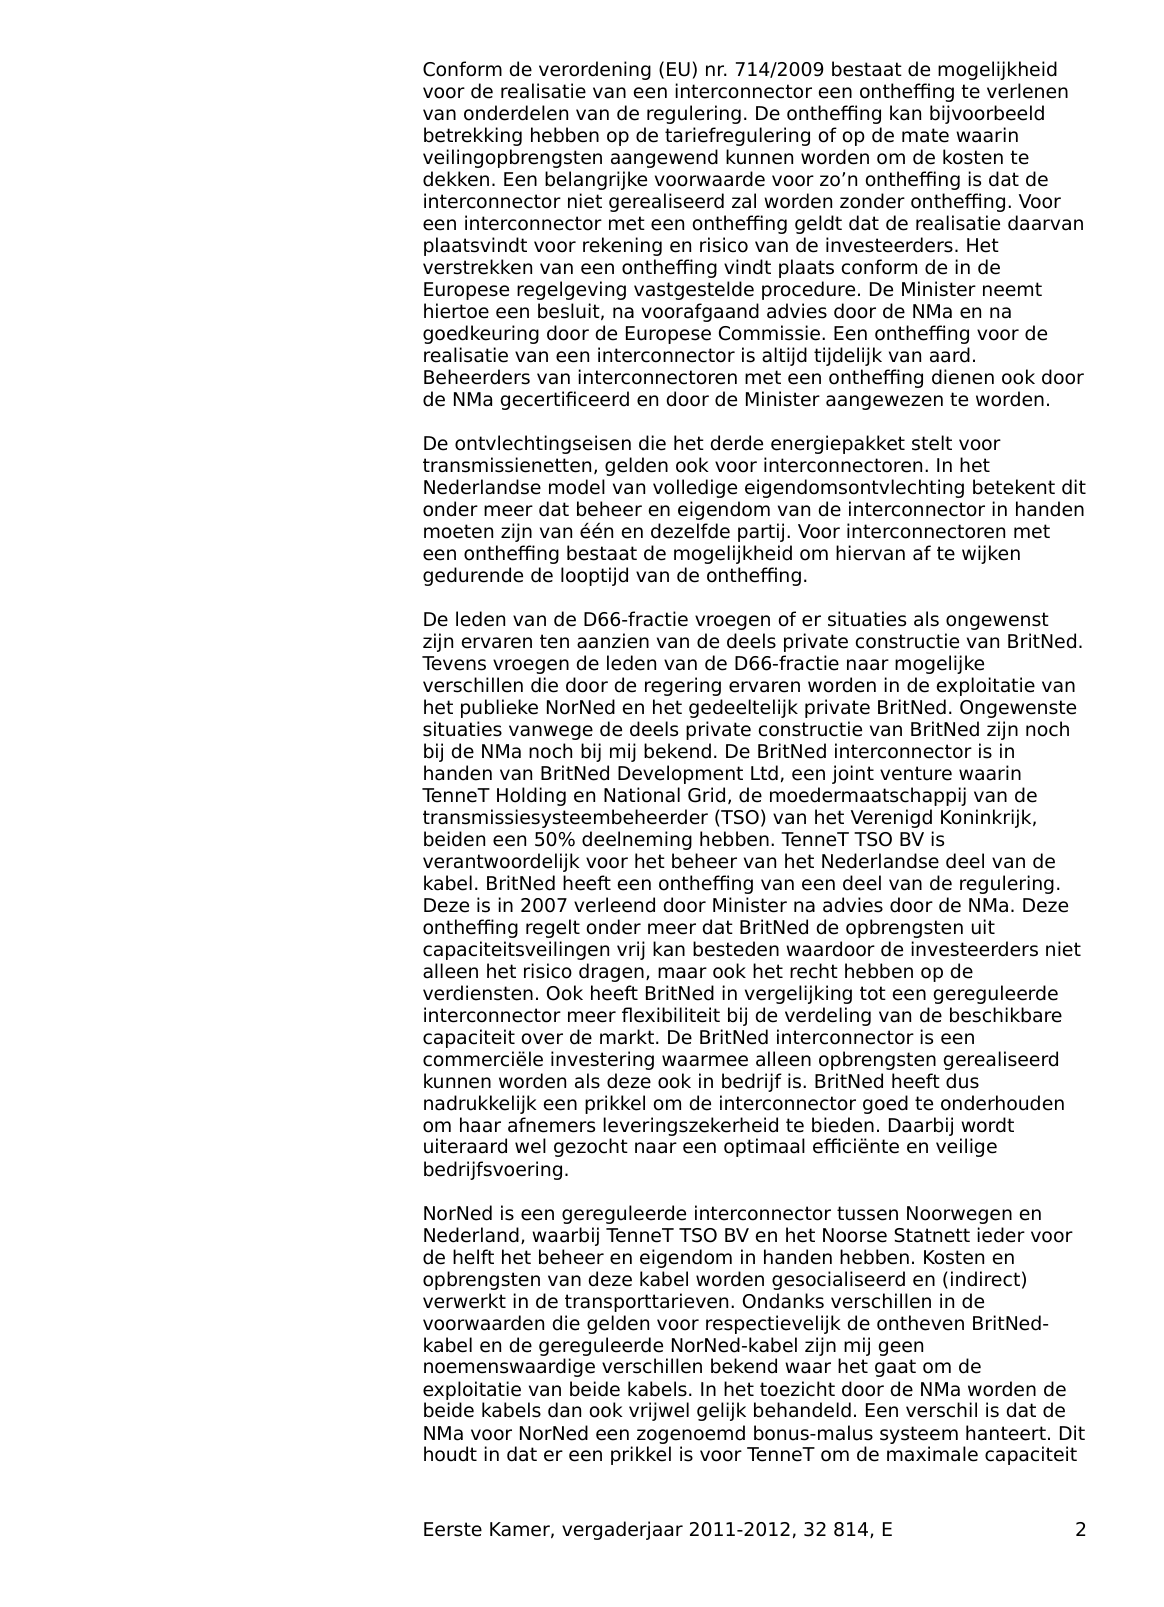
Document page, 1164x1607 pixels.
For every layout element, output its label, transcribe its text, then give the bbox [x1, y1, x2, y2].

text De ontvlechtingseisen die het derde energiepakket stelt voor transmissienetten, gelden ook voor interconnectoren. In het Nederlandse model van volledige eigendomsontvlechting betekent dit onder meer dat beheer en eigendom van de interconnector in handen moeten zijn van één en dezelfde partij. Voor interconnectoren met een ontheffing bestaat de mogelijkheid om hiervan af te wijken gedurende de looptijd van de ontheffing. [422, 433, 1087, 587]
text NorNed is een gereguleerde interconnector tussen Noorwegen en Nederland, waarbij TenneT TSO BV en het Noorse Statnett ieder voor de helft het beheer en eigendom in handen hebben. Kosten en opbrengsten van deze kabel worden gesocialiseerd en (indirect) verwerkt in de transporttarieven. Ondanks verschillen in de voorwaarden die gelden voor respectievelijk de ontheven BritNed-kabel en de gereguleerde NorNed-kabel zijn mij geen noemenswaardige verschillen bekend waar het gaat om de exploitatie van beide kabels. In het toezicht door de NMa worden de beide kabels dan ook vrijwel gelijk behandeld. Een verschil is dat de NMa voor NorNed een zogenoemd bonus-malus systeem hanteert. Dit houdt in dat er een prikkel is voor TenneT om de maximale capaciteit [422, 1203, 1087, 1466]
text Conform de verordening (EU) nr. 714/2009 bestaat de mogelijkheid voor de realisatie van een interconnector een ontheffing te verlenen van onderdelen van de regulering. De ontheffing kan bijvoorbeeld betrekking hebben op de tariefregulering of op de mate waarin veilingopbrengsten aangewend kunnen worden om de kosten te dekken. Een belangrijke voorwaarde voor zo’n ontheffing is dat de interconnector niet gerealiseerd zal worden zonder ontheffing. Voor een interconnector met een ontheffing geldt dat de realisatie daarvan plaatsvindt voor rekening en risico van de investeerders. Het verstrekken van een ontheffing vindt plaats conform de in de Europese regelgeving vastgestelde procedure. De Minister neemt hiertoe een besluit, na voorafgaand advies door de NMa en na goedkeuring door de Europese Commissie. Een ontheffing voor de realisatie van een interconnector is altijd tijdelijk van aard. Beheerders van interconnectoren met een ontheffing dienen ook door de NMa gecertificeerd en door de Minister aangewezen te worden. [422, 59, 1087, 411]
text De leden van de D66-fractie vroegen of er situaties als ongewenst zijn ervaren ten aanzien van de deels private constructie van BritNed. Tevens vroegen de leden van de D66-fractie naar mogelijke verschillen die door de regering ervaren worden in de exploitatie van het publieke NorNed en het gedeeltelijk private BritNed. Ongewenste situaties vanwege de deels private constructie van BritNed zijn noch bij de NMa noch bij mij bekend. De BritNed interconnector is in handen van BritNed Development Ltd, een joint venture waarin TenneT Holding en National Grid, de moedermaatschappij van de transmissiesysteembeheerder (TSO) van het Verenigd Koninkrijk, beiden een 50% deelneming hebben. TenneT TSO BV is verantwoordelijk voor het beheer van het Nederlandse deel van de kabel. BritNed heeft een ontheffing van een deel van de regulering. Deze is in 2007 verleend door Minister na advies door de NMa. Deze ontheffing regelt onder meer dat BritNed de opbrengsten uit capaciteitsveilingen vrij kan besteden waardoor de investeerders niet alleen het risico dragen, maar ook het recht hebben op de verdiensten. Ook heeft BritNed in vergelijking tot een gereguleerde interconnector meer flexibiliteit bij de verdeling van de beschikbare capaciteit over de markt. De BritNed interconnector is een commerciële investering waarmee alleen opbrengsten gerealiseerd kunnen worden als deze ook in bedrijf is. BritNed heeft dus nadrukkelijk een prikkel om de interconnector goed te onderhouden om haar afnemers leveringszekerheid te bieden. Daarbij wordt uiteraard wel gezocht naar een optimaal efficiënte en veilige bedrijfsvoering. [422, 609, 1087, 1180]
